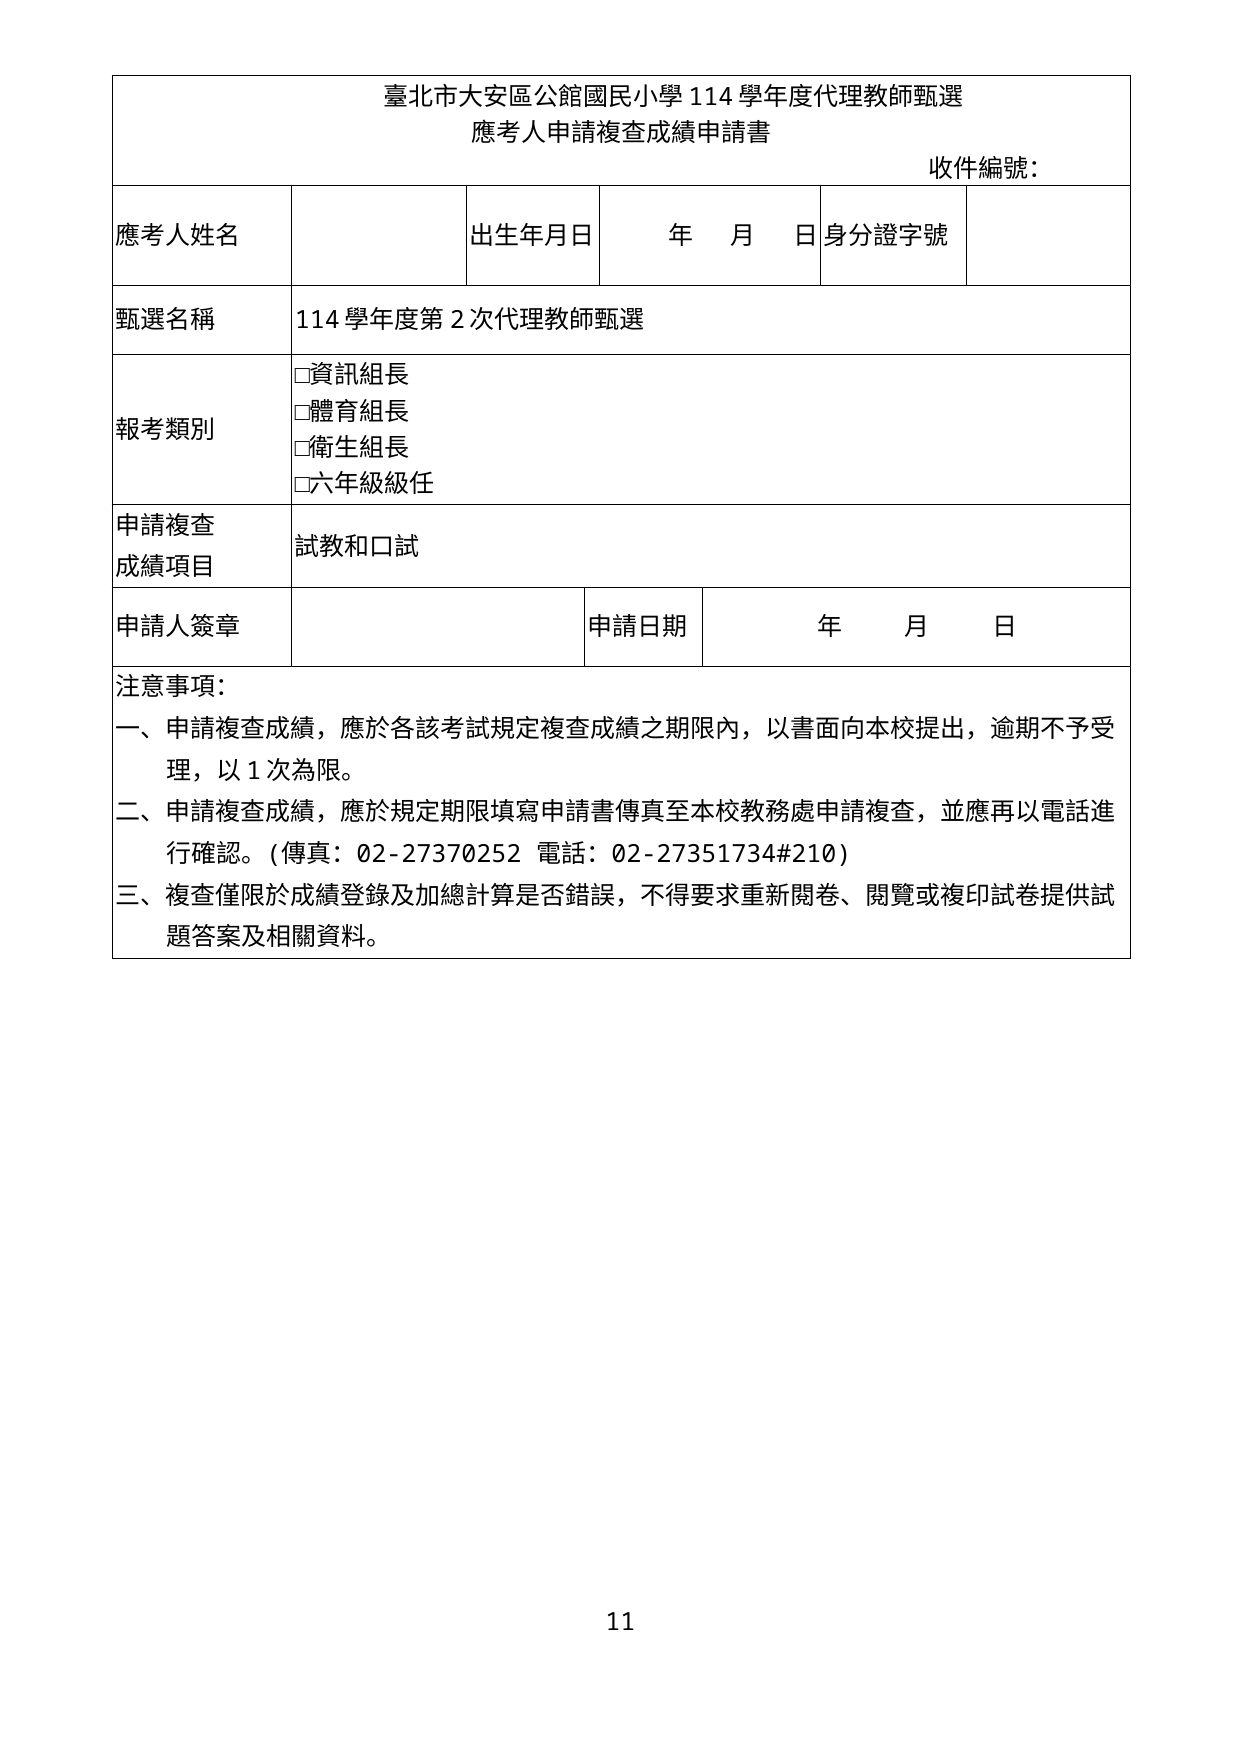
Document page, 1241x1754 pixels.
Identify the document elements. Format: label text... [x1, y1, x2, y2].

table_cell [967, 186, 1130, 285]
table_cell 申請日期 [585, 588, 702, 666]
table_cell 應考人姓名 [113, 186, 291, 285]
table_cell 年 月 日 [703, 588, 1130, 666]
table_cell 年 月 日 [600, 186, 820, 285]
table_cell 報考類別 [113, 355, 291, 504]
table_cell 試教和口試 [292, 505, 1130, 587]
table_cell 出生年月日 [467, 186, 599, 285]
table_cell 114學年度第2次代理教師甄選 [292, 286, 1130, 354]
table_cell 身分證字號 [821, 186, 966, 285]
table_cell □資訊組長 □體育組長 □衛生組長 □六年級級任 [292, 355, 1130, 504]
table_cell [292, 186, 466, 285]
table_cell 甄選名稱 [113, 286, 291, 354]
table_header 臺北市大安區公館國民小學114學年度代理教師甄選 應考人申請複查成績申請書 收件編號： [113, 76, 1130, 185]
table_cell 申請複查 成績項目 [113, 505, 291, 587]
table_cell 注意事項： 一、申請複查成績，應於各該考試規定複查成績之期限內，以書面向本校提出，逾期不予受理，以1次為限。 二、申請複查成績，應於規定期限填寫申請書傳真至本校教務處申請複查，並應再以電話進行確認。(傳真：02-27370252 電話：02-27351734#210) 三、複查僅限於成績登錄及加總計算是否錯誤，不得要求重新閱卷、閱覽或複印試卷提供試題答案及相關資料。 [113, 667, 1130, 957]
table_cell 申請人簽章 [113, 588, 291, 666]
table_cell [292, 588, 584, 666]
